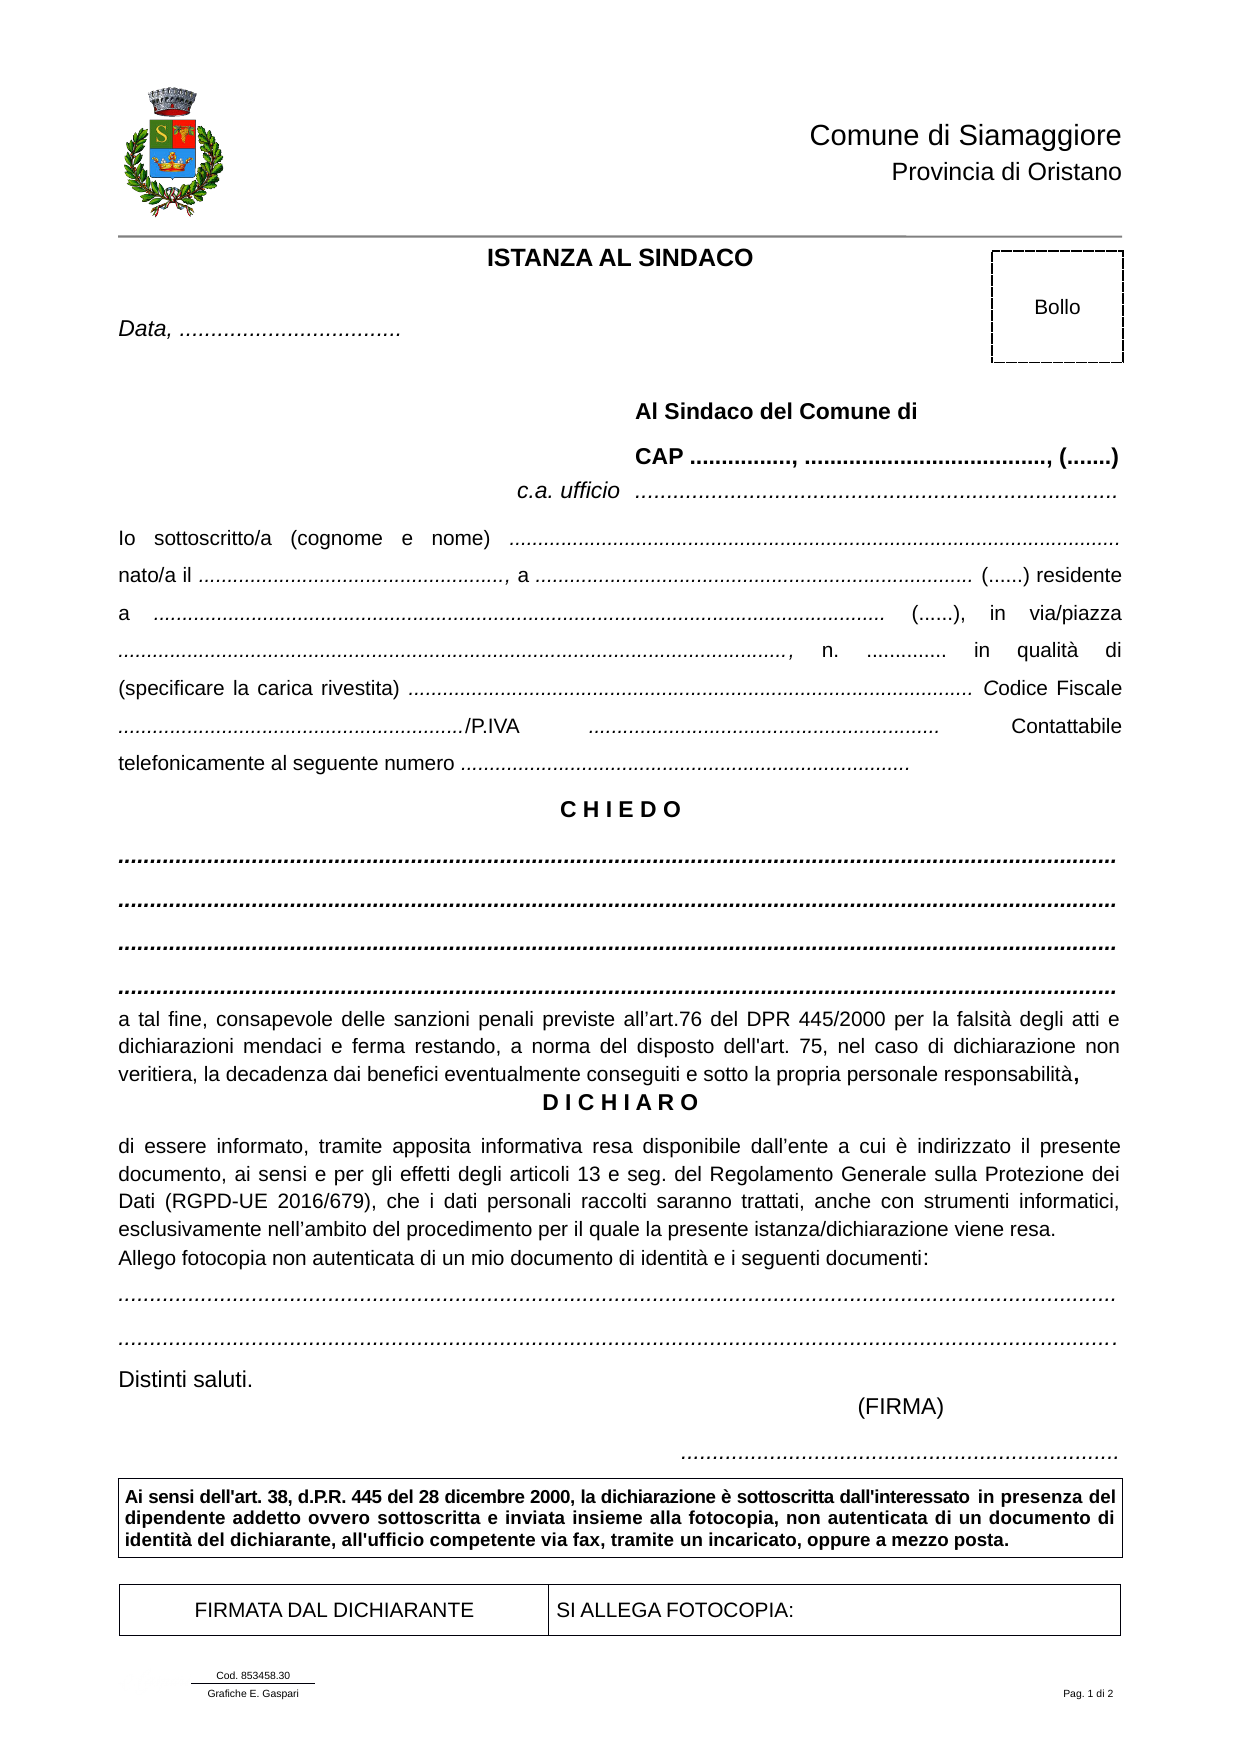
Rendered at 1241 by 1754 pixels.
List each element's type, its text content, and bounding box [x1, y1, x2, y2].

text c.a. ufficio ............................................................................ [517, 472, 1122, 506]
text Provincia di Oristano [224, 157, 1122, 185]
table_header SI ALLEGA FOTOCOPIA: [549, 1585, 1120, 1635]
text Distinti saluti. [118, 1366, 1122, 1393]
text Data, ................................... [118, 310, 991, 344]
subtitle D I C H I A R O [118, 1089, 1122, 1115]
text CAP ................, ......................................, (.......) [635, 438, 1122, 472]
subtitle ............................................................................................................................................................. ............................................................................................................................................................. ............................................................................................................................................................. ............................................................................................................................................................. a tal fine, consapevole delle sanzioni penali previste all’art.76 del DPR 445/2000 per la falsità degli atti e dichiarazioni mendaci e ferma restando, a norma del disposto dell'art. 75, nel caso di dichiarazione non veritiera, la decadenza dai benefici eventualmente conseguiti e sotto la propria personale responsabilità, [118, 832, 1122, 1085]
text Io sottoscritto/a (cognome e nome) .......................................................................................................... nato/a il ....................................................., a ............................................................................ (......) residente a ............................................................................................................................... (......), in via/piazza ...................................................................................................................., n. .............. in qualità di (specificare la carica rivestita) .................................................................................................. Codice Fiscale ............................................................/P.IVA ............................................................. Contattabile telefonicamente al seguente numero .............................................................................. [118, 518, 1122, 778]
text ............................................................................................................................................................. ............................................................................................................................................................. [118, 1274, 1122, 1353]
table_header Ai sensi dell'art. 38, d.P.R. 445 del 28 dicembre 2000, la dichiarazione è sottoscritta dall'interessato in presenza del dipendente addetto ovvero sottoscritta e inviata insieme alla fotocopia, non autenticata di un documento di identità del dichiarante, all'ufficio competente via fax, tramite un incaricato, oppure a mezzo posta. [119, 1479, 1122, 1557]
text ..................................................................... [679, 1432, 1122, 1466]
picture [122, 87, 224, 219]
table_header FIRMATA DAL DICHIARANTE [120, 1585, 548, 1635]
subtitle C H I E D O [118, 796, 1122, 822]
subtitle ISTANZA AL SINDACO [118, 243, 1122, 272]
text (FIRMA) [679, 1393, 1122, 1419]
text Al Sindaco del Comune di [635, 398, 1122, 424]
text Comune di Siamaggiore [224, 118, 1122, 152]
text Allego fotocopia non autenticata di un mio documento di identità e i seguenti documenti: [118, 1244, 1122, 1270]
text di essere informato, tramite apposita informativa resa disponibile dall’ente a cui è indirizzato il presente documento, ai sensi e per gli effetti degli articoli 13 e seg. del Regolamento Generale sulla Protezione dei Dati (RGPD-UE 2016/679), che i dati personali raccolti saranno trattati, anche con strumenti informatici, esclusivamente nell’ambito del procedimento per il quale la presente istanza/dichiarazione viene resa. [118, 1134, 1122, 1241]
